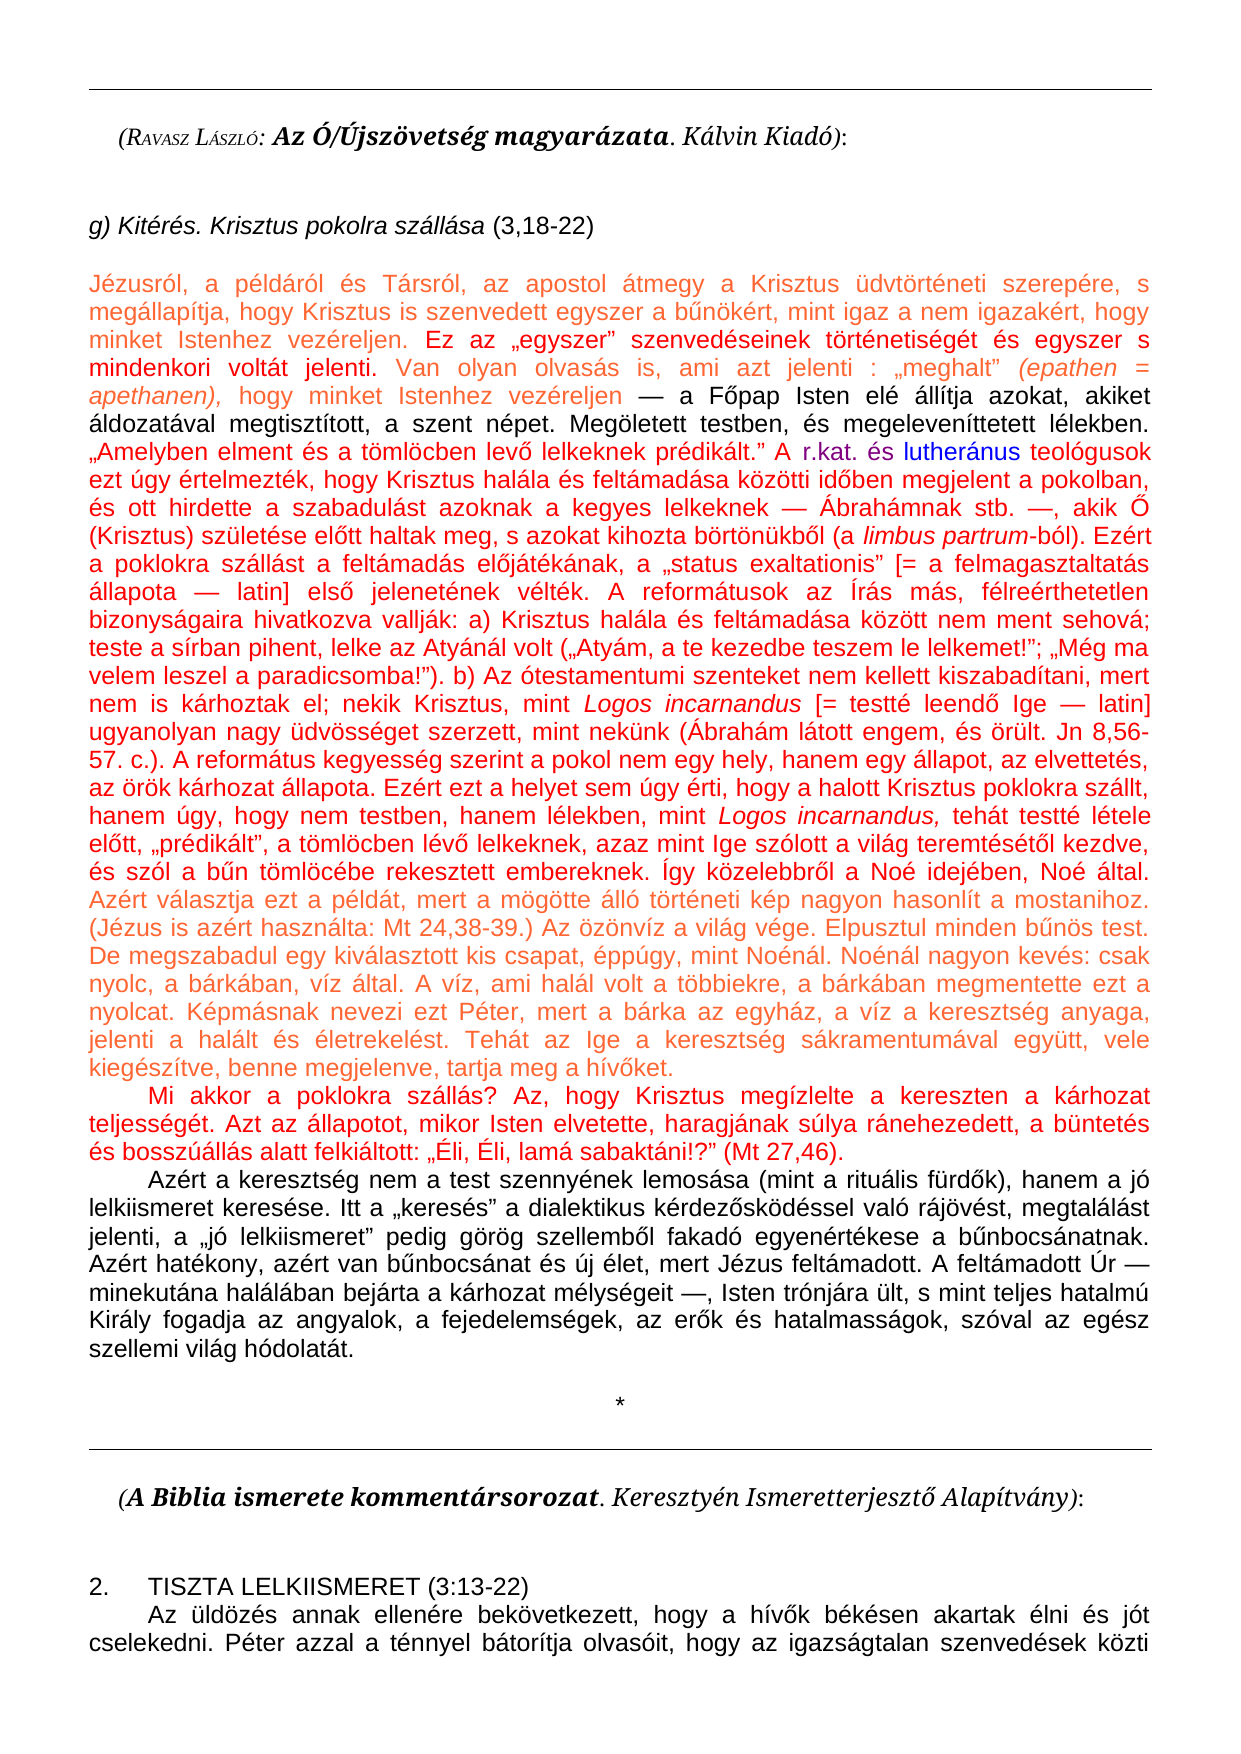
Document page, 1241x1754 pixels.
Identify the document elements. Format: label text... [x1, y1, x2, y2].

text Azért a keresztség nem a test szennyének lemosása (mint a rituális fürdők), hanem a jó lelkiismeret keresése. Itt a „keresés” a dialektikus kérdezősködéssel való rájövést, megtalálást jelenti, a „jó lelkiismeret” pedig görög szellemből fakadó egyenértékese a bűnbocsánatnak. Azért hatékony, azért van bűnbocsánat és új élet, mert Jézus feltámadott. A feltámadott Úr — minekutána halálában bejárta a kárhozat mélységeit —, Isten trónjára ült, s mint teljes hatalmú Király fogadja az angyalok, a fejedelemségek, az erők és hatalmasságok, szóval az egész szellemi világ hódolatát. [88, 1166, 1152, 1362]
text g) Kitérés. Krisztus pokolra szállása (3,18-22) [88, 212, 1152, 240]
text Az üldözés annak ellenére bekövetkezett, hogy a hívők békésen akartak élni és jót cselekedni. Péter azzal a ténnyel bátorítja olvasóit, hogy az igazságtalan szenvedések közti [88, 1601, 1152, 1657]
text Jézusról, a példáról és Társról, az apostol átmegy a Krisztus üdvtörténeti szerepére, s megállapítja, hogy Krisztus is szenvedett egyszer a bűnökért, mint igaz a nem igazakért, hogy minket Istenhez vezéreljen. Ez az „egyszer” szenvedéseinek történetiségét és egyszer s mindenkori voltát jelenti. Van olyan olvasás is, ami azt jelenti : „meghalt” (epathen = apethanen), hogy minket Istenhez vezéreljen — a Főpap Isten elé állítja azokat, akiket áldozatával megtisztított, a szent népet. Megöletett testben, és megeleveníttetett lélekben. „Amelyben elment és a tömlöcben levő lelkeknek prédikált.” A r.kat. és lutheránus teológusok ezt úgy értelmezték, hogy Krisztus halála és feltámadása közötti időben megjelent a pokolban, és ott hirdette a szabadulást azoknak a kegyes lelkeknek — Ábrahámnak stb. —, akik Ő (Krisztus) születése előtt haltak meg, s azokat kihozta börtönükből (a limbus partrum-ból). Ezért a poklokra szállást a feltámadás előjátékának, a „status exaltationis” [= a felmagasztaltatás állapota — latin] első jelenetének vélték. A reformátusok az Írás más, félreérthetetlen bizonyságaira hivatkozva vallják: a) Krisztus halála és feltámadása között nem ment sehová; teste a sírban pihent, lelke az Atyánál volt („Atyám, a te kezedbe teszem le lelkemet!”; „Még ma velem leszel a paradicsomba!”). b) Az ótestamentumi szenteket nem kellett kiszabadítani, mert nem is kárhoztak el; nekik Krisztus, mint Logos incarnandus [= testté leendő Ige — latin] ugyanolyan nagy üdvösséget szerzett, mint nekünk (Ábrahám látott engem, és örült. Jn 8,56-57. c.). A református kegyesség szerint a pokol nem egy hely, hanem egy állapot, az elvettetés, az örök kárhozat állapota. Ezért ezt a helyet sem úgy érti, hogy a halott Krisztus poklokra szállt, hanem úgy, hogy nem testben, hanem lélekben, mint Logos incarnandus, tehát testté létele előtt, „prédikált”, a tömlöcben lévő lelkeknek, azaz mint Ige szólott a világ teremtésétől kezdve, és szól a bűn tömlöcébe rekesztett embereknek. Így közelebbről a Noé idejében, Noé által. Azért választja ezt a példát, mert a mögötte álló történeti kép nagyon hasonlít a mostanihoz. (Jézus is azért használta: Mt 24,38-39.) Az özönvíz a világ vége. Elpusztul minden bűnös test. De megszabadul egy kiválasztott kis csapat, éppúgy, mint Noénál. Noénál nagyon kevés: csak nyolc, a bárkában, víz által. A víz, ami halál volt a többiekre, a bárkában megmentette ezt a nyolcat. Képmásnak nevezi ezt Péter, mert a bárka az egyház, a víz a keresztség anyaga, jelenti a halált és életrekelést. Tehát az Ige a keresztség sákramentumával együtt, vele kiegészítve, benne megjelenve, tartja meg a hívőket. [88, 269, 1152, 1082]
text Mi akkor a poklokra szállás? Az, hogy Krisztus megízlelte a kereszten a kárhozat teljességét. Azt az állapotot, mikor Isten elvetette, haragjának súlya ránehezedett, a büntetés és bosszúállás alatt felkiáltott: „Éli, Éli, lamá sabaktáni!?” (Mt 27,46). [88, 1082, 1152, 1166]
text * [88, 1392, 1152, 1420]
text 2. TISZTA LELKIISMERET (3:13-22) [88, 1573, 1152, 1601]
text (A Biblia ismerete kommentársorozat. Keresztyén Ismeretterjesztő Alapítvány): [88, 1450, 1152, 1543]
text (Ravasz László: Az Ó/Újszövetség magyarázata. Kálvin Kiadó): [88, 90, 1152, 182]
